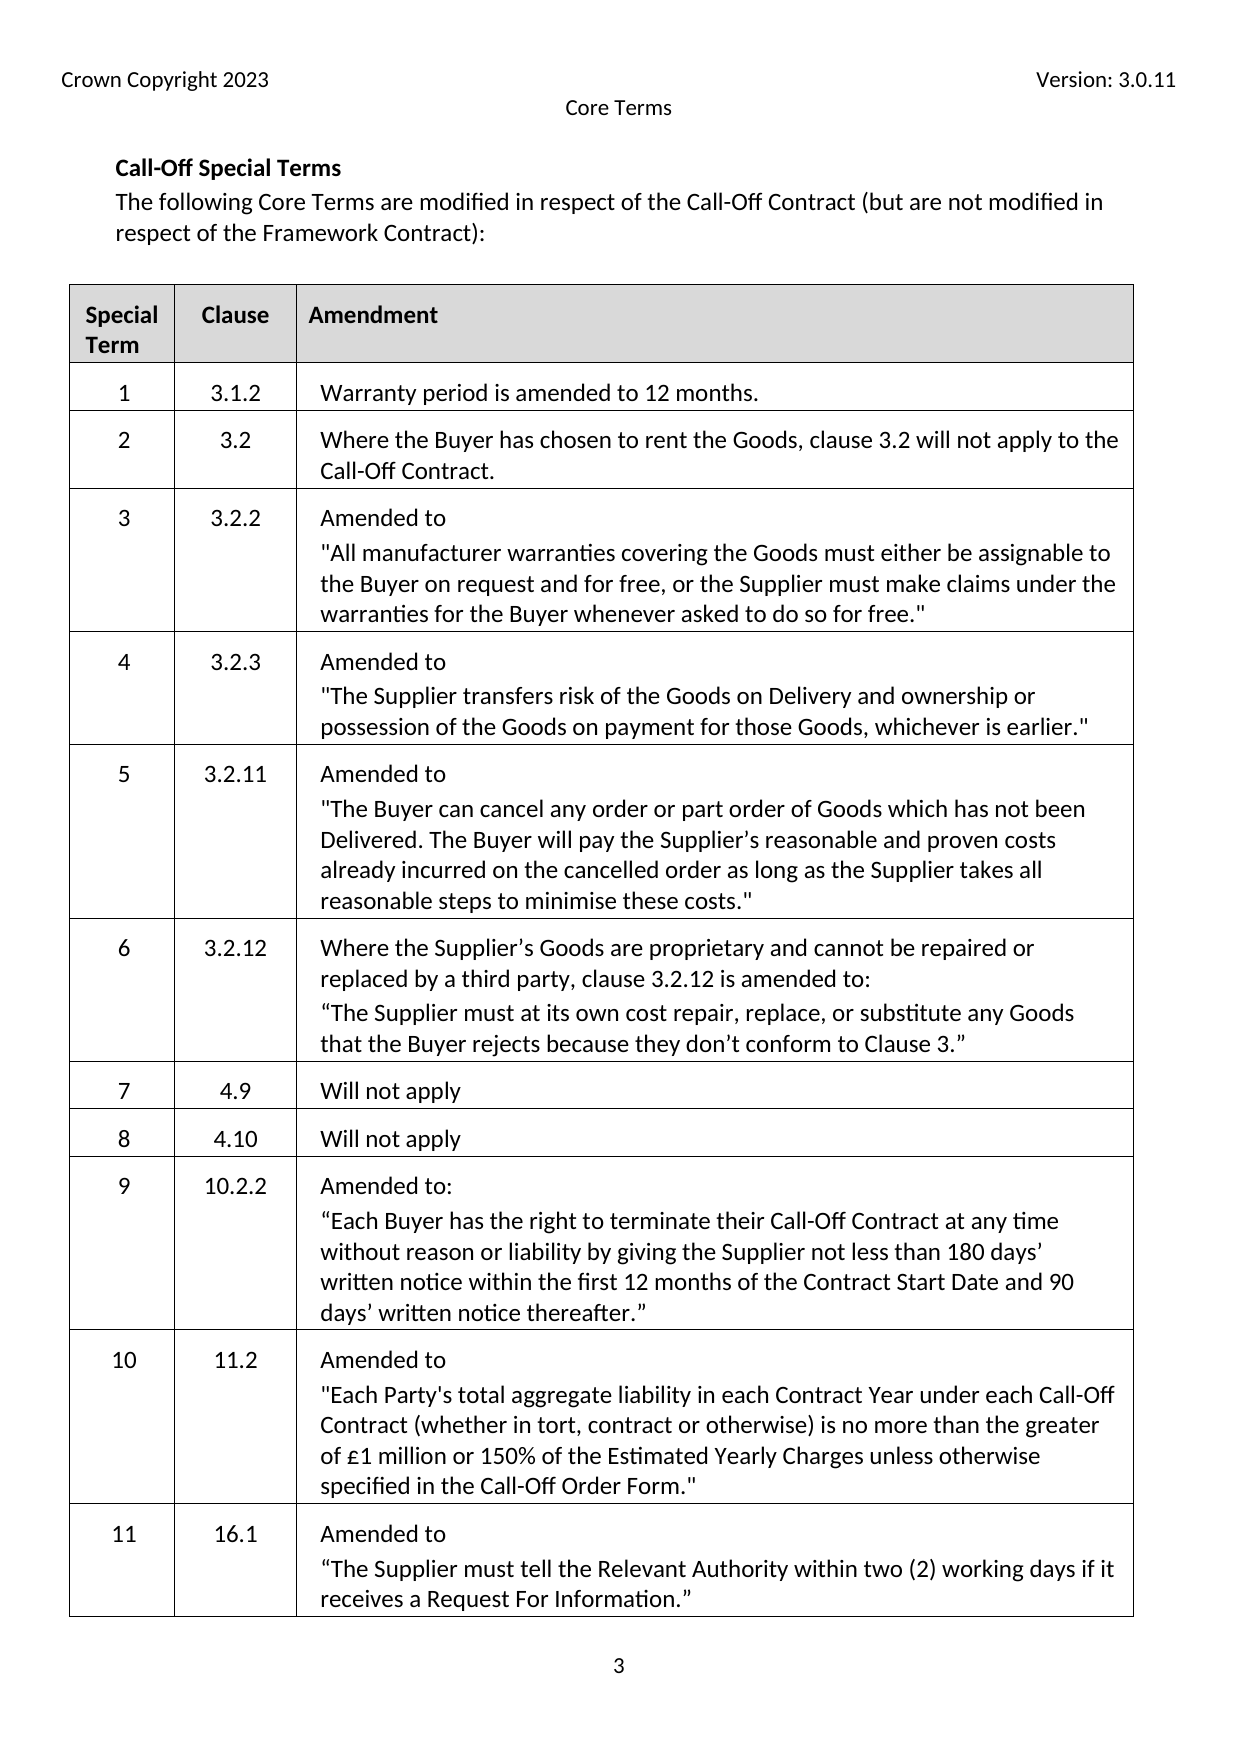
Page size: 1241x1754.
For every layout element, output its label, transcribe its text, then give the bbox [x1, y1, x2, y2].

table_cell Amended to “The Supplier must tell the Relevant Authority within two (2) working days if it receives a Request For Information.” [297, 1504, 1133, 1616]
table_header Amendment [297, 285, 1133, 362]
table_cell 3.2.2 [175, 489, 296, 631]
table_header Clause [175, 285, 296, 362]
table_cell 8 [70, 1109, 174, 1156]
table_header Special Term [70, 285, 174, 362]
table_cell Will not apply [297, 1062, 1133, 1108]
table_cell 3.2 [175, 411, 296, 488]
table_cell 3.1.2 [175, 363, 296, 410]
table_cell 3.2.12 [175, 919, 296, 1061]
table_cell 16.1 [175, 1504, 296, 1616]
table_cell 6 [70, 919, 174, 1061]
table_cell Where the Buyer has chosen to rent the Goods, clause 3.2 will not apply to the Call-Off Contract. [297, 411, 1133, 488]
table_cell Where the Supplier’s Goods are proprietary and cannot be repaired or replaced by a third party, clause 3.2.12 is amended to: “The Supplier must at its own cost repair, replace, or substitute any Goods that the Buyer rejects because they don’t conform to Clause 3.” [297, 919, 1133, 1061]
table_cell 3.2.3 [175, 632, 296, 744]
table_cell 7 [70, 1062, 174, 1108]
table_cell Will not apply [297, 1109, 1133, 1156]
text The following Core Terms are modified in respect of the Call-Off Contract (but are not modified in respect of the Framework Contract): [115, 186, 1181, 247]
table_cell 5 [70, 745, 174, 917]
table_cell Amended to "The Supplier transfers risk of the Goods on Delivery and ownership or possession of the Goods on payment for those Goods, whichever is earlier." [297, 632, 1133, 744]
table_cell Amended to "All manufacturer warranties covering the Goods must either be assignable to the Buyer on request and for free, or the Supplier must make claims under the warranties for the Buyer whenever asked to do so for free." [297, 489, 1133, 631]
table_cell 11.2 [175, 1330, 296, 1503]
text Call-Off Special Terms [115, 152, 1181, 182]
table_cell 1 [70, 363, 174, 410]
table_cell Amended to "The Buyer can cancel any order or part order of Goods which has not been Delivered. The Buyer will pay the Supplier’s reasonable and proven costs already incurred on the cancelled order as long as the Supplier takes all reasonable steps to minimise these costs." [297, 745, 1133, 917]
table_cell 10 [70, 1330, 174, 1503]
table_cell Amended to: “Each Buyer has the right to terminate their Call-Off Contract at any time without reason or liability by giving the Supplier not less than 180 days’ written notice within the first 12 months of the Contract Start Date and 90 days’ written notice thereafter.” [297, 1157, 1133, 1329]
table_cell 4.9 [175, 1062, 296, 1108]
table_cell 2 [70, 411, 174, 488]
table_cell Warranty period is amended to 12 months. [297, 363, 1133, 410]
table_cell 4 [70, 632, 174, 744]
table_cell 9 [70, 1157, 174, 1329]
table_cell 10.2.2 [175, 1157, 296, 1329]
table_cell 4.10 [175, 1109, 296, 1156]
table_cell 11 [70, 1504, 174, 1616]
table_cell 3.2.11 [175, 745, 296, 917]
table_cell Amended to "Each Party's total aggregate liability in each Contract Year under each Call-Off Contract (whether in tort, contract or otherwise) is no more than the greater of £1 million or 150% of the Estimated Yearly Charges unless otherwise specified in the Call-Off Order Form." [297, 1330, 1133, 1503]
table_cell 3 [70, 489, 174, 631]
